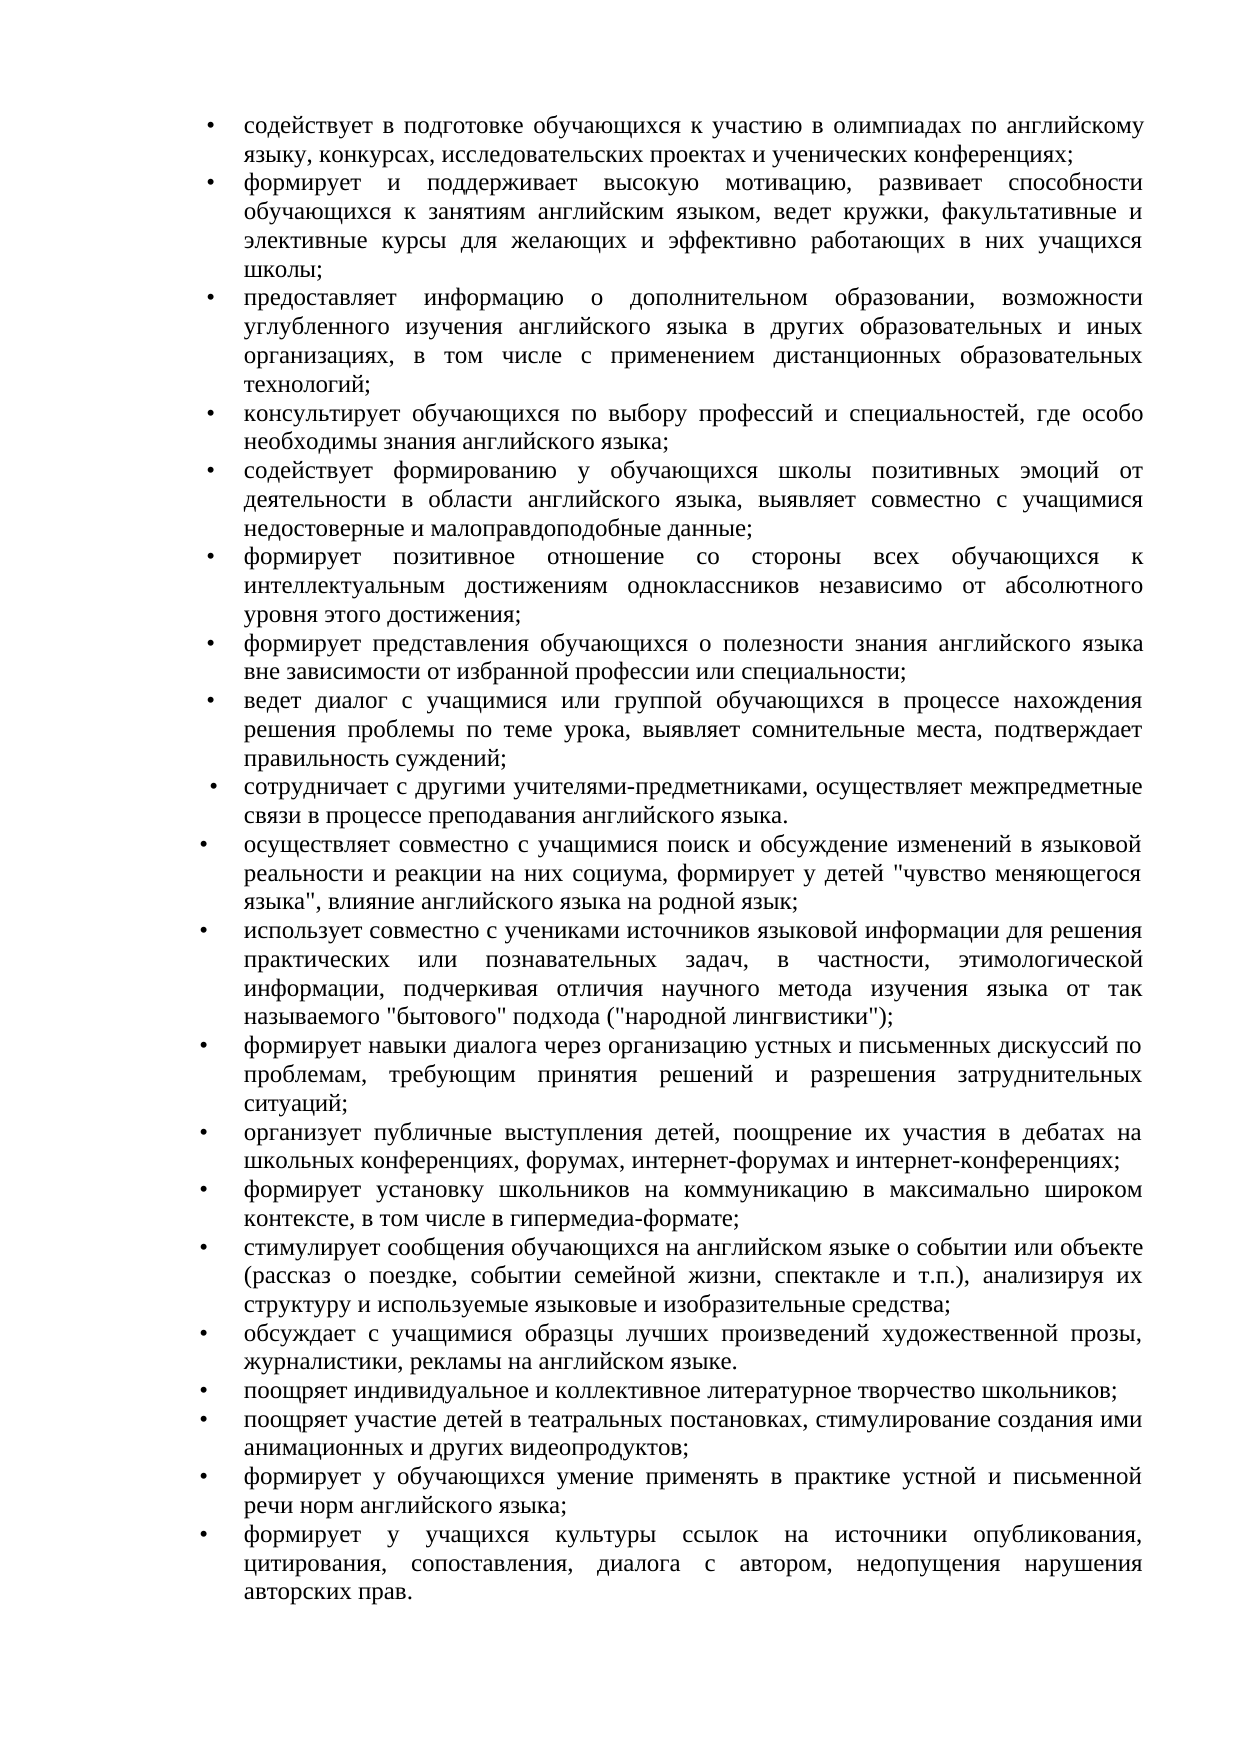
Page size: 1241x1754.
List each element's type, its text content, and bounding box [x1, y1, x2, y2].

list использует совместно с учениками источников языковой информации для решения практических или познавательных задач, в частности, этимологической информации, подчеркивая отличия научного метода изучения языка от так называемого "бытового" подхода ("народной лингвистики"); [199, 915, 1144, 1030]
list содействует формированию у обучающихся школы позитивных эмоций от деятельности в области английского языка, выявляет совместно с учащимися недостоверные и малоправдоподобные данные; [206, 455, 1144, 541]
list поощряет индивидуальное и коллективное литературное творчество школьников; [199, 1375, 1157, 1404]
list формирует позитивное отношение со стороны всех обучающихся к интеллектуальным достижениям одноклассников независимо от абсолютного уровня этого достижения; [206, 541, 1144, 628]
list ведет диалог с учащимися или группой обучающихся в процессе нахождения решения проблемы по теме урока, выявляет сомнительные места, подтверждает правильность суждений; [206, 685, 1143, 771]
list сотрудничает с другими учителями-предметниками, осуществляет межпредметные связи в процессе преподавания английского языка. [209, 771, 1143, 829]
list содействует в подготовке обучающихся к участию в олимпиадах по английскому языку, конкурсах, исследовательских проектах и ученических конференциях; [206, 110, 1145, 167]
list осуществляет совместно с учащимися поиск и обсуждение изменений в языковой реальности и реакции на них социума, формирует у детей "чувство меняющегося языка", влияние английского языка на родной язык; [199, 829, 1143, 915]
list формирует представления обучающихся о полезности знания английского языка вне зависимости от избранной профессии или специальности; [206, 628, 1144, 685]
list обсуждает с учащимися образцы лучших произведений художественной прозы, журналистики, рекламы на английском языке. [199, 1318, 1143, 1375]
list формирует установку школьников на коммуникацию в максимально широком контексте, в том числе в гипермедиа-формате; [199, 1174, 1143, 1232]
list формирует навыки диалога через организацию устных и письменных дискуссий по проблемам, требующим принятия решений и разрешения затруднительных ситуаций; [199, 1030, 1143, 1117]
list формирует у обучающихся умение применять в практике устной и письменной речи норм английского языка; [199, 1461, 1143, 1519]
list предоставляет информацию о дополнительном образовании, возможности углубленного изучения английского языка в других образовательных и иных организациях, в том числе с применением дистанционных образовательных технологий; [206, 282, 1144, 397]
list стимулирует сообщения обучающихся на английском языке о событии или объекте (рассказ о поездке, событии семейной жизни, спектакле и т.п.), анализируя их структуру и используемые языковые и изобразительные средства; [199, 1232, 1144, 1318]
list формирует у учащихся культуры ссылок на источники опубликования, цитирования, сопоставления, диалога с автором, недопущения нарушения авторских прав. [199, 1519, 1143, 1605]
list поощряет участие детей в театральных постановках, стимулирование создания ими анимационных и других видеопродуктов; [199, 1404, 1143, 1461]
list организует публичные выступления детей, поощрение их участия в дебатах на школьных конференциях, форумах, интернет-форумах и интернет-конференциях; [199, 1117, 1143, 1174]
list формирует и поддерживает высокую мотивацию, развивает способности обучающихся к занятиям английским языком, ведет кружки, факультативные и элективные курсы для желающих и эффективно работающих в них учащихся школы; [206, 167, 1144, 282]
list консультирует обучающихся по выбору профессий и специальностей, где особо необходимы знания английского языка; [206, 398, 1144, 455]
